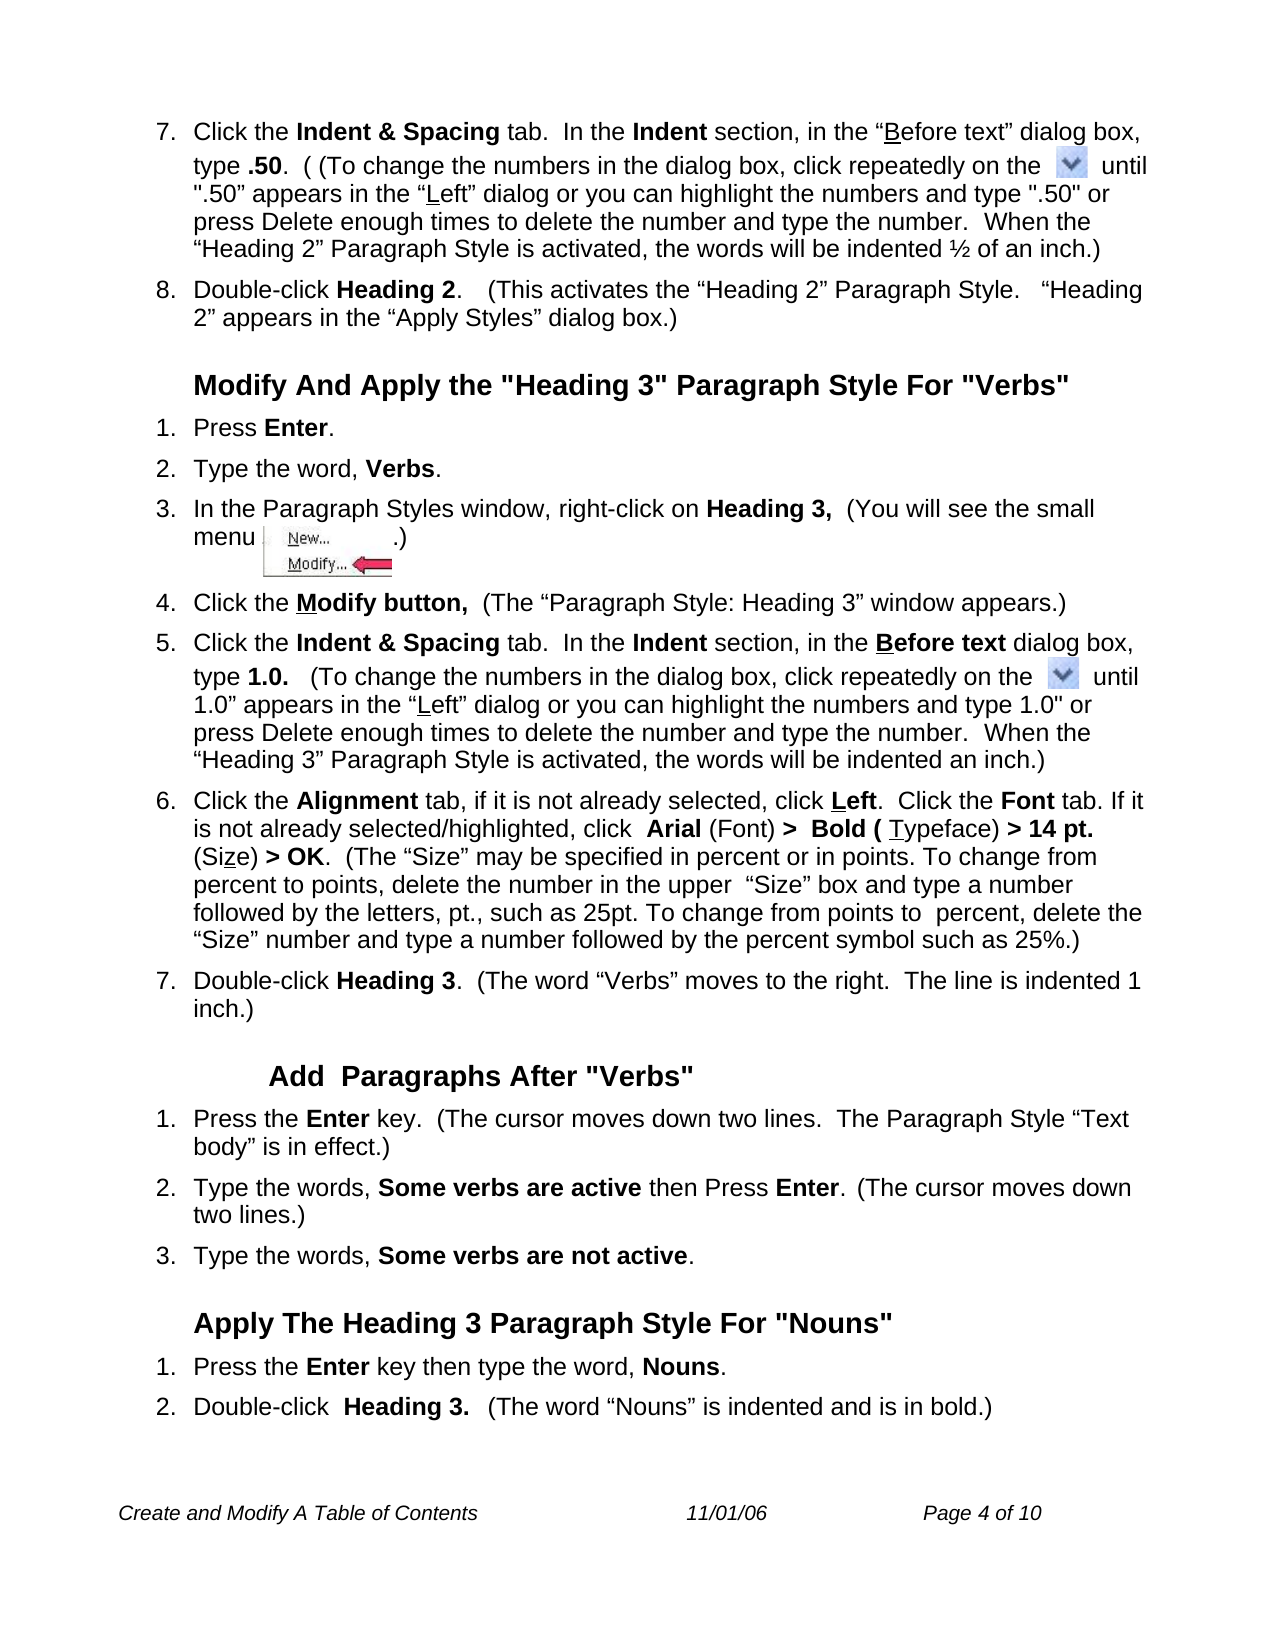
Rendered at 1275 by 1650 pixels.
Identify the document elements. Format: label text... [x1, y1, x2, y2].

list Double-click Heading 3. (The word “Nouns” is indented and is in bold.) [156, 1393, 1157, 1421]
list Press the Enter key. (The cursor moves down two lines. The Paragraph Style “Text body” is in effect.) [156, 1105, 1157, 1161]
picture [262, 526, 392, 577]
list Double-click Heading 2. (This activates the “Heading 2” Paragraph Style. “Heading 2” appears in the “Apply Styles” dialog box.) [156, 276, 1157, 332]
picture [1056, 146, 1088, 178]
subtitle Add Paragraphs After "Verbs" [268, 1060, 1157, 1093]
subtitle Modify And Apply the "Heading 3" Paragraph Style For "Verbs" [193, 369, 1157, 402]
list Double-click Heading 3. (The word “Verbs” moves to the right. The line is indented 1 inch.) [156, 967, 1157, 1022]
list Press Enter. [156, 414, 1157, 442]
list Click the Alignment tab, if it is not already selected, click Left. Click the Font tab. If it is not already selected/highlighted, click Arial (Font) > Bold ( Typeface) > 14 pt. (Size) > OK. (The “Size” may be specified in percent or in points. To change from percent to points, delete the number in the upper “Size” box and type a number followed by the letters, pt., such as 25pt. To change from points to percent, delete the “Size” number and type a number followed by the percent symbol such as 25%.) [156, 787, 1157, 954]
subtitle Apply The Heading 3 Paragraph Style For "Nouns" [193, 1307, 1157, 1340]
list Click the Indent & Spacing tab. In the Indent section, in the Before text dialog box, type 1.0. (To change the numbers in the dialog box, click repeatedly on the until 1.0” appears in the “Left” dialog or you can highlight the numbers and type 1.0" or press Delete enough times to delete the number and type the number. When the “Heading 3” Paragraph Style is activated, the words will be indented an inch.) [156, 629, 1157, 774]
list Click the Modify button, (The “Paragraph Style: Heading 3” window appears.) [156, 589, 1157, 617]
list Type the words, Some verbs are active then Press Enter. (The cursor moves down two lines.) [156, 1173, 1157, 1229]
list Press the Enter key then type the word, Nouns. [156, 1352, 1157, 1380]
list In the Paragraph Styles window, right-click on Heading 3, (You will see the small menu .) [156, 495, 1157, 576]
list Type the words, Some verbs are not active. [156, 1242, 1157, 1270]
list Click the Indent & Spacing tab. In the Indent section, in the “Before text” dialog box, type .50. ( (To change the numbers in the dialog box, click repeatedly on the until ".50” appears in the “Left” dialog or you can highlight the numbers and type ".50" or press Delete enough times to delete the number and type the number. When the “Heading 2” Paragraph Style is activated, the words will be indented ½ of an inch.) [156, 118, 1157, 263]
picture [1047, 657, 1080, 689]
list Type the word, Verbs. [156, 454, 1157, 482]
